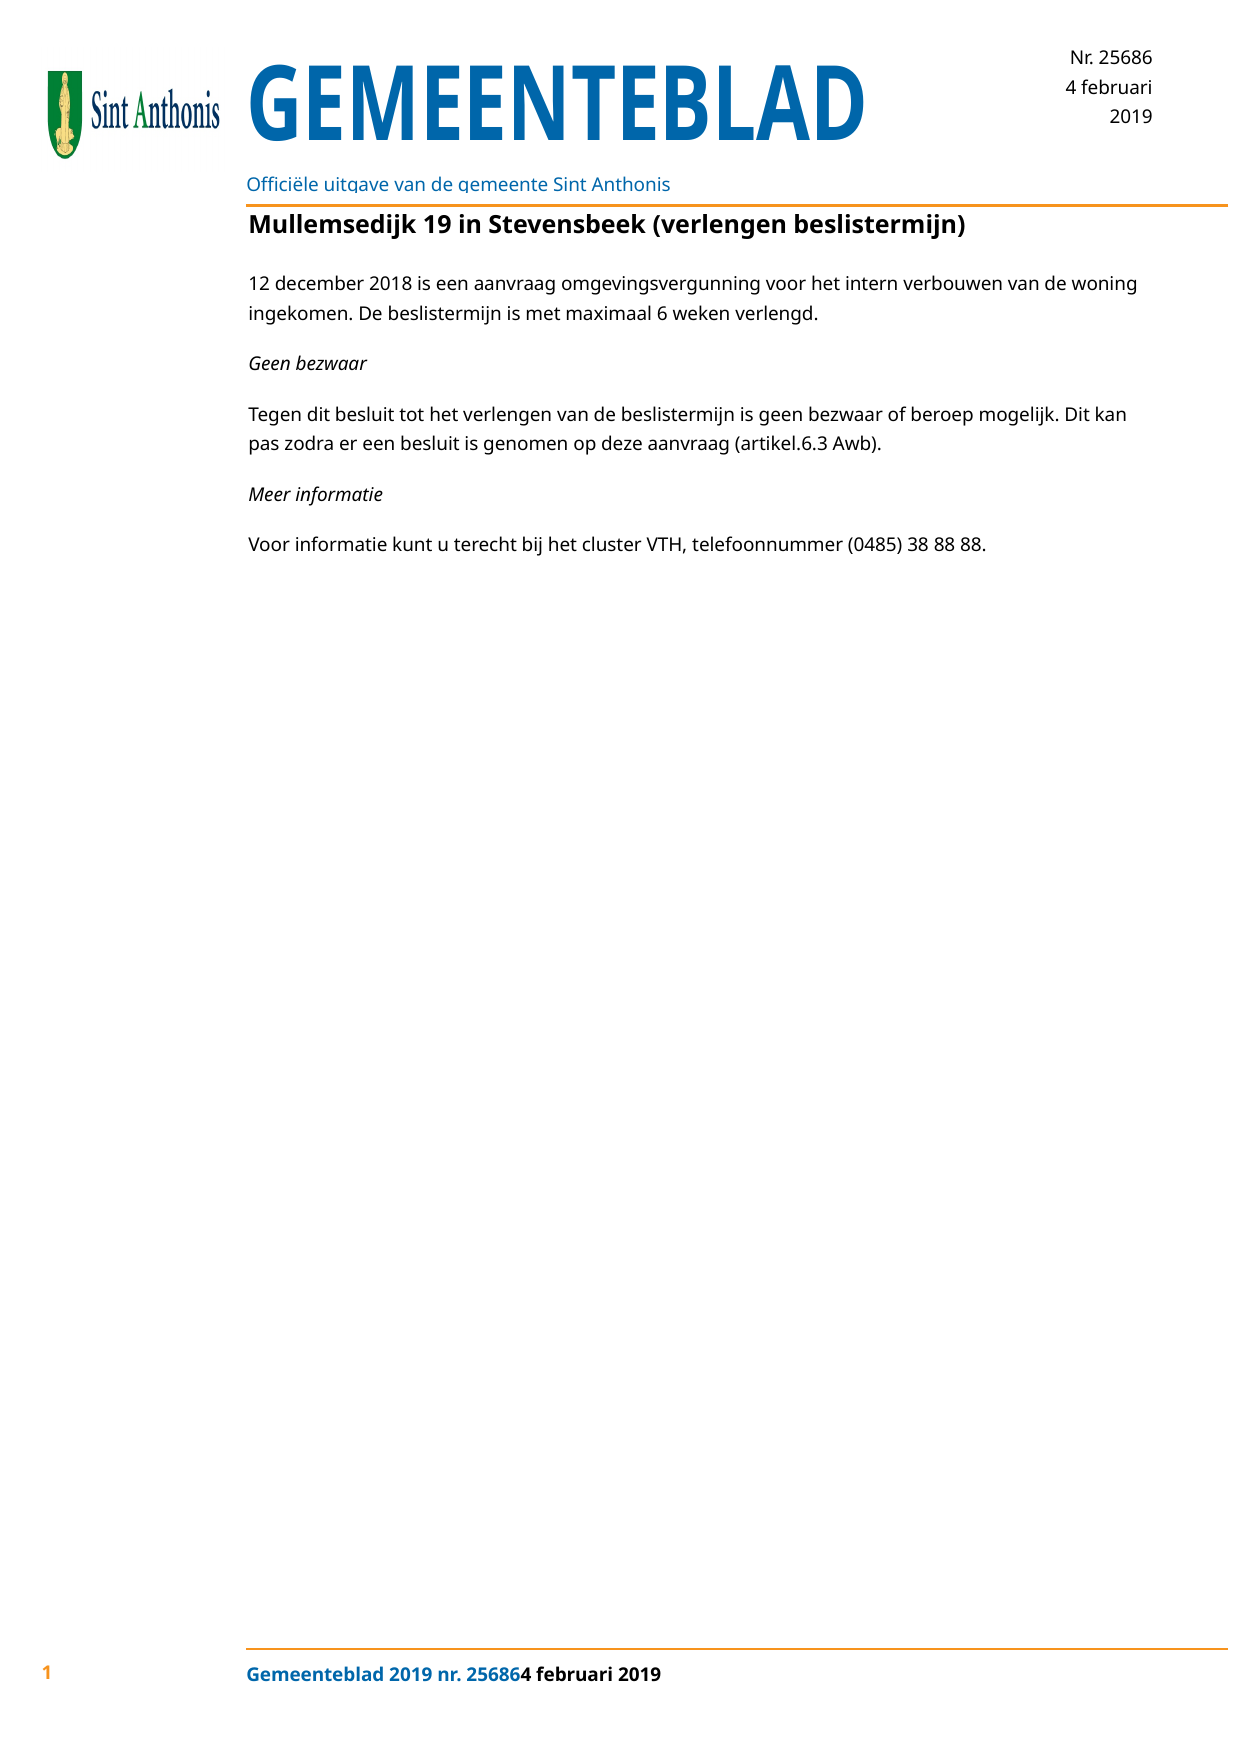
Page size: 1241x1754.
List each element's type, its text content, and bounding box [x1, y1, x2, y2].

text Geen bezwaar [248, 350, 1152, 376]
text Mullemsedijk 19 in Stevensbeek (verlengen beslistermijn) [248, 207, 1152, 241]
text 12 december 2018 is een aanvraag omgevingsvergunning voor het intern verbouwen van de woning ingekomen. De beslistermijn is met maximaal 6 weken verlengd. [248, 270, 1152, 326]
text Meer informatie [248, 481, 1152, 506]
text Tegen dit besluit tot het verlengen van de beslistermijn is geen bezwaar of beroep mogelijk. Dit kan pas zodra er een besluit is genomen op deze aanvraag (artikel.6.3 Awb). [248, 401, 1152, 456]
picture [41, 47, 231, 172]
text Voor informatie kunt u terecht bij het cluster VTH, telefoonnummer (0485) 38 88 88. [248, 531, 1152, 557]
